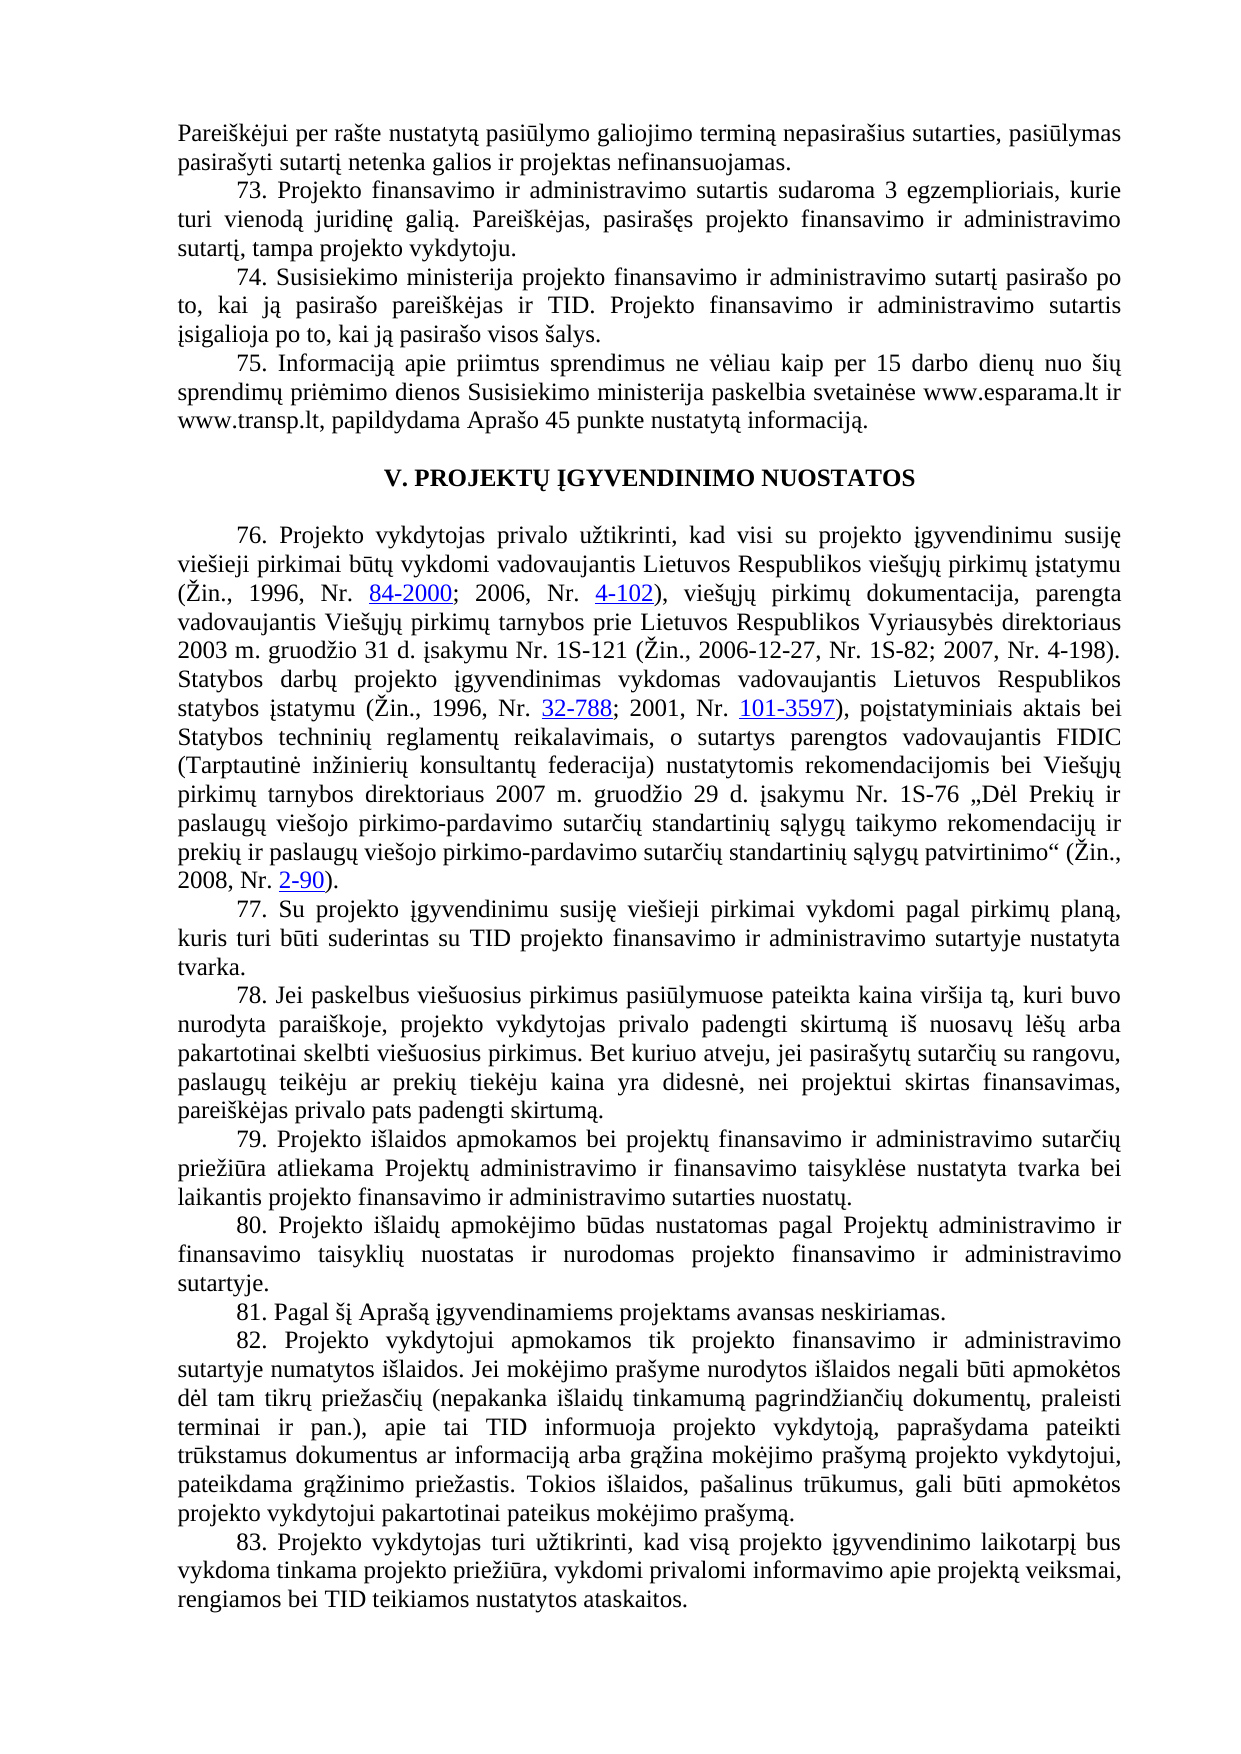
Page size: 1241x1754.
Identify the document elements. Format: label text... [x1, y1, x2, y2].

text 73. Projekto finansavimo ir administravimo sutartis sudaroma 3 egzemplioriais, kurie turi vienodą juridinę galią. Pareiškėjas, pasirašęs projekto finansavimo ir administravimo sutartį, tampa projekto vykdytoju. [177, 176, 1122, 262]
text 78. Jei paskelbus viešuosius pirkimus pasiūlymuose pateikta kaina viršija tą, kuri buvo nurodyta paraiškoje, projekto vykdytojas privalo padengti skirtumą iš nuosavų lėšų arba pakartotinai skelbti viešuosius pirkimus. Bet kuriuo atveju, jei pasirašytų sutarčių su rangovu, paslaugų teikėju ar prekių tiekėju kaina yra didesnė, nei projektui skirtas finansavimas, pareiškėjas privalo pats padengti skirtumą. [177, 981, 1122, 1124]
text 76. Projekto vykdytojas privalo užtikrinti, kad visi su projekto įgyvendinimu susiję viešieji pirkimai būtų vykdomi vadovaujantis Lietuvos Respublikos viešųjų pirkimų įstatymu (Žin., 1996, Nr. 84-2000; 2006, Nr. 4-102), viešųjų pirkimų dokumentacija, parengta vadovaujantis Viešųjų pirkimų tarnybos prie Lietuvos Respublikos Vyriausybės direktoriaus 2003 m. gruodžio 31 d. įsakymu Nr. 1S-121 (Žin., 2006-12-27, Nr. 1S-82; 2007, Nr. 4-198). Statybos darbų projekto įgyvendinimas vykdomas vadovaujantis Lietuvos Respublikos statybos įstatymu (Žin., 1996, Nr. 32-788; 2001, Nr. 101-3597), poįstatyminiais aktais bei Statybos techninių reglamentų reikalavimais, o sutartys parengtos vadovaujantis FIDIC (Tarptautinė inžinierių konsultantų federacija) nustatytomis rekomendacijomis bei Viešųjų pirkimų tarnybos direktoriaus 2007 m. gruodžio 29 d. įsakymu Nr. 1S-76 „Dėl Prekių ir paslaugų viešojo pirkimo-pardavimo sutarčių standartinių sąlygų taikymo rekomendacijų ir prekių ir paslaugų viešojo pirkimo-pardavimo sutarčių standartinių sąlygų patvirtinimo“ (Žin., 2008, Nr. 2-90). [177, 521, 1122, 894]
text 81. Pagal šį Aprašą įgyvendinamiems projektams avansas neskiriamas. [177, 1297, 1122, 1326]
text 74. Susisiekimo ministerija projekto finansavimo ir administravimo sutartį pasirašo po to, kai ją pasirašo pareiškėjas ir TID. Projekto finansavimo ir administravimo sutartis įsigalioja po to, kai ją pasirašo visos šalys. [177, 262, 1122, 348]
text 80. Projekto išlaidų apmokėjimo būdas nustatomas pagal Projektų administravimo ir finansavimo taisyklių nuostatas ir nurodomas projekto finansavimo ir administravimo sutartyje. [177, 1211, 1122, 1297]
text 77. Su projekto įgyvendinimu susiję viešieji pirkimai vykdomi pagal pirkimų planą, kuris turi būti suderintas su TID projekto finansavimo ir administravimo sutartyje nustatyta tvarka. [177, 894, 1122, 981]
text 83. Projekto vykdytojas turi užtikrinti, kad visą projekto įgyvendinimo laikotarpį bus vykdoma tinkama projekto priežiūra, vykdomi privalomi informavimo apie projektą veiksmai, rengiamos bei TID teikiamos nustatytos ataskaitos. [177, 1527, 1122, 1613]
text 75. Informaciją apie priimtus sprendimus ne vėliau kaip per 15 darbo dienų nuo šių sprendimų priėmimo dienos Susisiekimo ministerija paskelbia svetainėse www.esparama.lt ir www.transp.lt, papildydama Aprašo 45 punkte nustatytą informaciją. [177, 348, 1122, 434]
text 79. Projekto išlaidos apmokamos bei projektų finansavimo ir administravimo sutarčių priežiūra atliekama Projektų administravimo ir finansavimo taisyklėse nustatyta tvarka bei laikantis projekto finansavimo ir administravimo sutarties nuostatų. [177, 1124, 1122, 1211]
text 82. Projekto vykdytojui apmokamos tik projekto finansavimo ir administravimo sutartyje numatytos išlaidos. Jei mokėjimo prašyme nurodytos išlaidos negali būti apmokėtos dėl tam tikrų priežasčių (nepakanka išlaidų tinkamumą pagrindžiančių dokumentų, praleisti terminai ir pan.), apie tai TID informuoja projekto vykdytoją, paprašydama pateikti trūkstamus dokumentus ar informaciją arba grąžina mokėjimo prašymą projekto vykdytojui, pateikdama grąžinimo priežastis. Tokios išlaidos, pašalinus trūkumus, gali būti apmokėtos projekto vykdytojui pakartotinai pateikus mokėjimo prašymą. [177, 1326, 1122, 1527]
text Pareiškėjui per rašte nustatytą pasiūlymo galiojimo terminą nepasirašius sutarties, pasiūlymas pasirašyti sutartį netenka galios ir projektas nefinansuojamas. [177, 118, 1122, 176]
text V. PROJEKTŲ ĮGYVENDINIMO NUOSTATOS [177, 463, 1122, 492]
